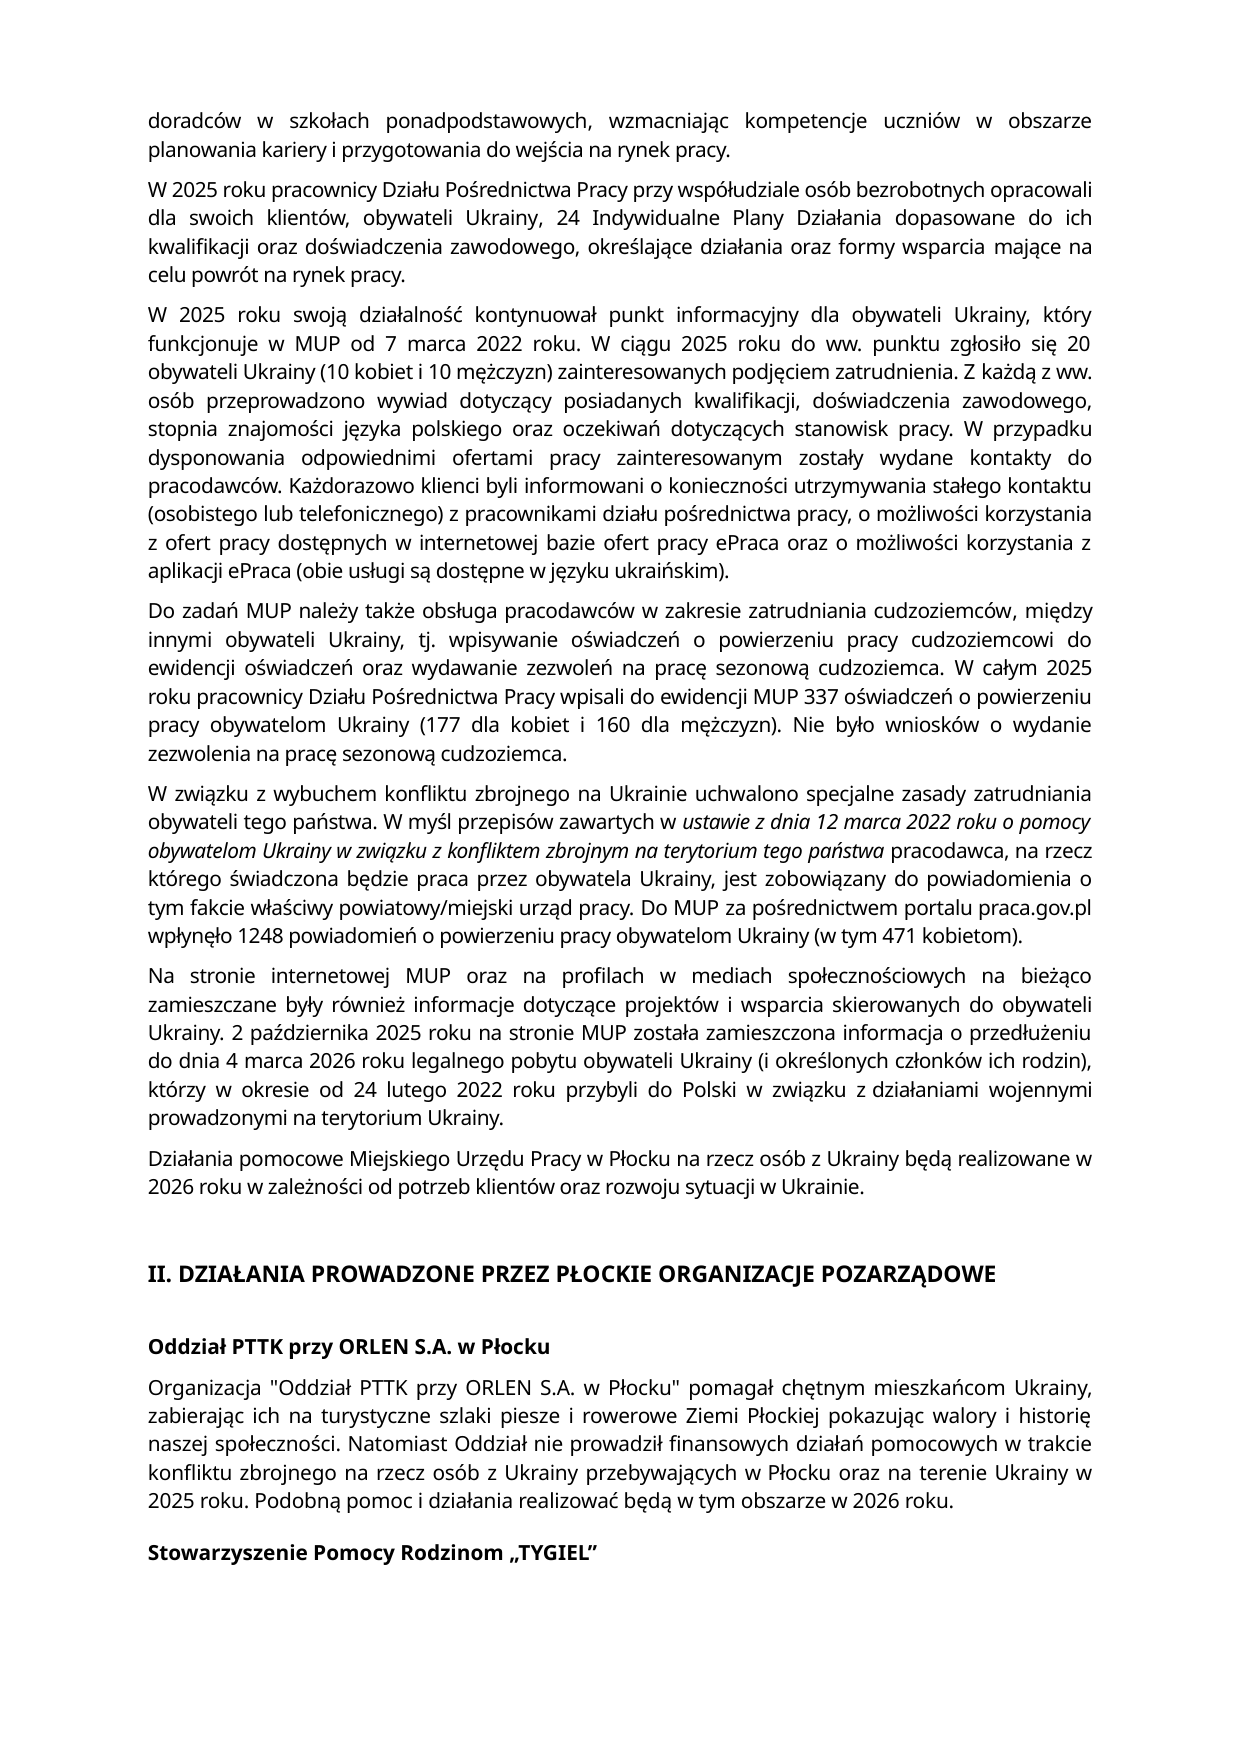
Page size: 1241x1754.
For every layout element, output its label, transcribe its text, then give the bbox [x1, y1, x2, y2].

text Do zadań MUP należy także obsługa pracodawców w zakresie zatrudniania cudzoziemców, między innymi obywateli Ukrainy, tj. wpisywanie oświadczeń o powierzeniu pracy cudzoziemcowi do ewidencji oświadczeń oraz wydawanie zezwoleń na pracę sezonową cudzoziemca. W całym 2025 roku pracownicy Działu Pośrednictwa Pracy wpisali do ewidencji MUP 337 oświadczeń o powierzeniu pracy obywatelom Ukrainy (177 dla kobiet i 160 dla mężczyzn). Nie było wniosków o wydanie zezwolenia na pracę sezonową cudzoziemca. [148, 597, 1093, 767]
text doradców w szkołach ponadpodstawowych, wzmacniając kompetencje uczniów w obszarze planowania kariery i przygotowania do wejścia na rynek pracy. [148, 106, 1093, 163]
text Organizacja "Oddział PTTK przy ORLEN S.A. w Płocku" pomagał chętnym mieszkańcom Ukrainy, zabierając ich na turystyczne szlaki piesze i rowerowe Ziemi Płockiej pokazując walory i historię naszej społeczności. Natomiast Oddział nie prowadził finansowych działań pomocowych w trakcie konfliktu zbrojnego na rzecz osób z Ukrainy przebywających w Płocku oraz na terenie Ukrainy w 2025 roku. Podobną pomoc i działania realizować będą w tym obszarze w 2026 roku. [148, 1373, 1093, 1515]
text W 2025 roku pracownicy Działu Pośrednictwa Pracy przy współudziale osób bezrobotnych opracowali dla swoich klientów, obywateli Ukrainy, 24 Indywidualne Plany Działania dopasowane do ich kwalifikacji oraz doświadczenia zawodowego, określające działania oraz formy wsparcia mające na celu powrót na rynek pracy. [148, 175, 1093, 289]
text Na stronie internetowej MUP oraz na profilach w mediach społecznościowych na bieżąco zamieszczane były również informacje dotyczące projektów i wsparcia skierowanych do obywateli Ukrainy. 2 października 2025 roku na stronie MUP została zamieszczona informacja o przedłużeniu do dnia 4 marca 2026 roku legalnego pobytu obywateli Ukrainy (i określonych członków ich rodzin), którzy w okresie od 24 lutego 2022 roku przybyli do Polski w związku z działaniami wojennymi prowadzonymi na terytorium Ukrainy. [148, 961, 1093, 1132]
text W związku z wybuchem konfliktu zbrojnego na Ukrainie uchwalono specjalne zasady zatrudniania obywateli tego państwa. W myśl przepisów zawartych w ustawie z dnia 12 marca 2022 roku o pomocy obywatelom Ukrainy w związku z konfliktem zbrojnym na terytorium tego państwa pracodawca, na rzecz którego świadczona będzie praca przez obywatela Ukrainy, jest zobowiązany do powiadomienia o tym fakcie właściwy powiatowy/miejski urząd pracy. Do MUP za pośrednictwem portalu praca.gov.pl wpłynęło 1248 powiadomień o powierzeniu pracy obywatelom Ukrainy (w tym 471 kobietom). [148, 779, 1093, 949]
list II. DZIAŁANIA PROWADZONE PRZEZ PŁOCKIE ORGANIZACJE POZARZĄDOWE [148, 1258, 1093, 1289]
text Oddział PTTK przy ORLEN S.A. w Płocku [148, 1332, 1093, 1361]
text Działania pomocowe Miejskiego Urzędu Pracy w Płocku na rzecz osób z Ukrainy będą realizowane w 2026 roku w zależności od potrzeb klientów oraz rozwoju sytuacji w Ukrainie. [148, 1144, 1093, 1201]
text W 2025 roku swoją działalność kontynuował punkt informacyjny dla obywateli Ukrainy, który funkcjonuje w MUP od 7 marca 2022 roku. W ciągu 2025 roku do ww. punktu zgłosiło się 20 obywateli Ukrainy (10 kobiet i 10 mężczyzn) zainteresowanych podjęciem zatrudnienia. Z każdą z ww. osób przeprowadzono wywiad dotyczący posiadanych kwalifikacji, doświadczenia zawodowego, stopnia znajomości języka polskiego oraz oczekiwań dotyczących stanowisk pracy. W przypadku dysponowania odpowiednimi ofertami pracy zainteresowanym zostały wydane kontakty do pracodawców. Każdorazowo klienci byli informowani o konieczności utrzymywania stałego kontaktu (osobistego lub telefonicznego) z pracownikami działu pośrednictwa pracy, o możliwości korzystania z ofert pracy dostępnych w internetowej bazie ofert pracy ePraca oraz o możliwości korzystania z aplikacji ePraca (obie usługi są dostępne w języku ukraińskim). [148, 300, 1093, 585]
text Stowarzyszenie Pomocy Rodzinom „TYGIEL” [148, 1538, 1093, 1567]
